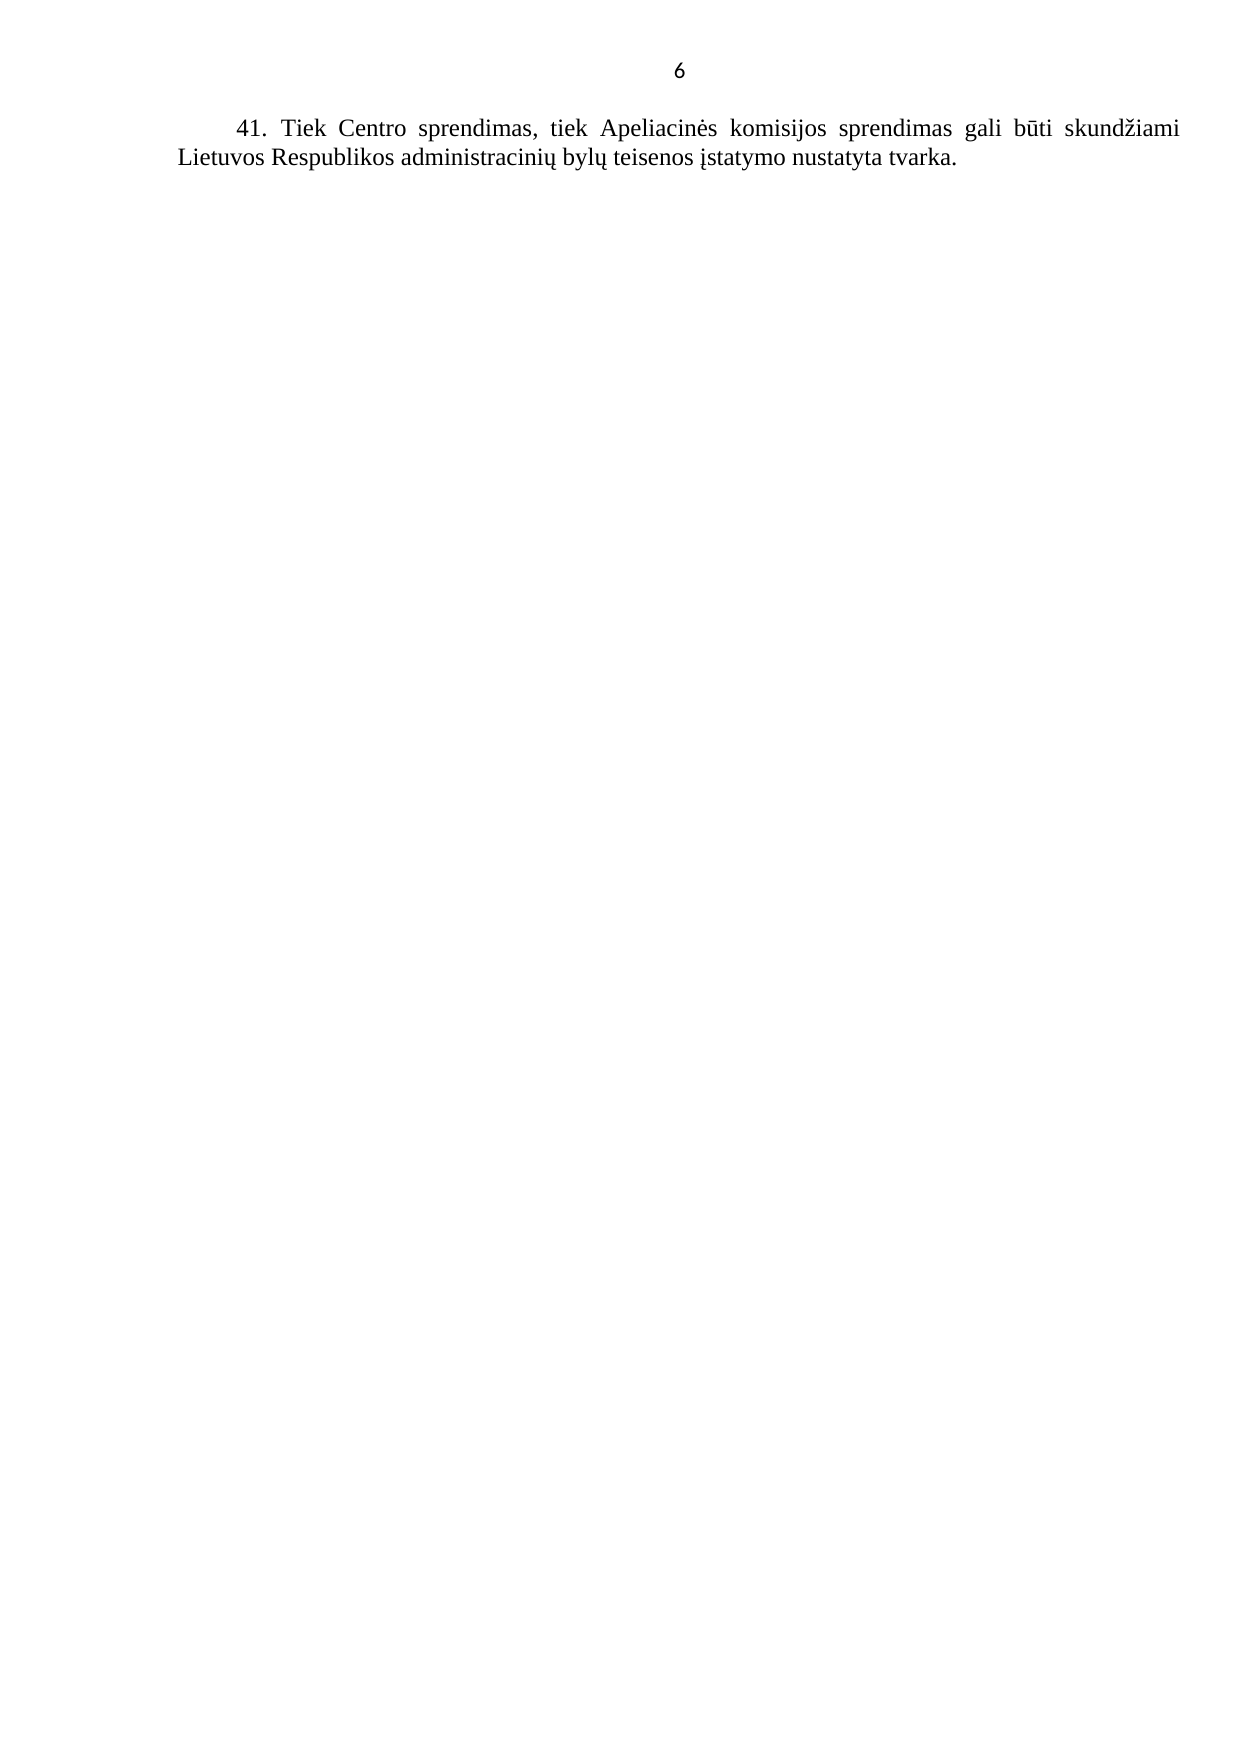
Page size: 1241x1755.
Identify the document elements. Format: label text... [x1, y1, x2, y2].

text 41. Tiek Centro sprendimas, tiek Apeliacinės komisijos sprendimas gali būti skundžiami Lietuvos Respublikos administracinių bylų teisenos įstatymo nustatyta tvarka. [177, 113, 1181, 170]
